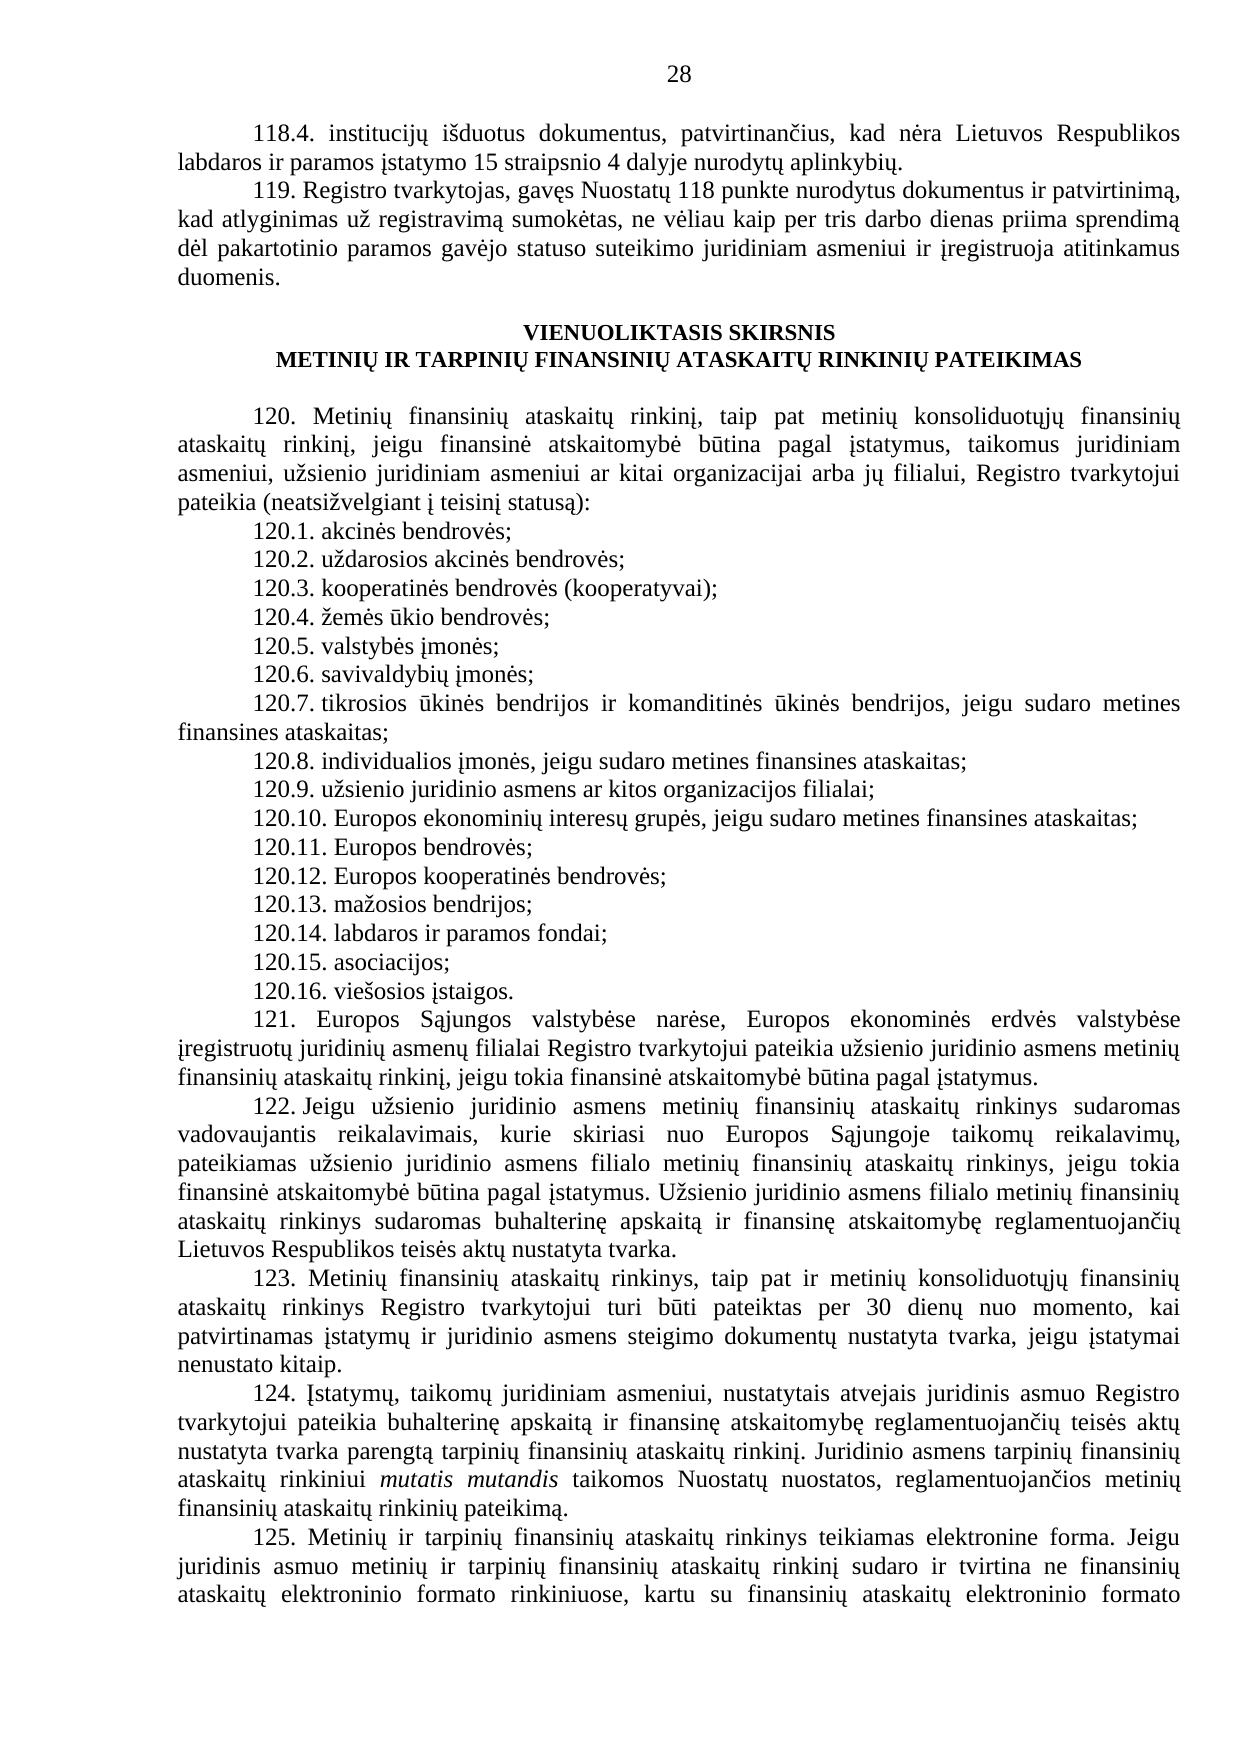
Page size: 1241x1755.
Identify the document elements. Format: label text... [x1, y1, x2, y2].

text 120.10. Europos ekonominių interesų grupės, jeigu sudaro metines finansines ataskaitas; [177, 803, 1181, 832]
text 120.16. viešosios įstaigos. [177, 976, 1181, 1004]
text 120.6. savivaldybių įmonės; [177, 659, 1181, 688]
text 120.12. Europos kooperatinės bendrovės; [177, 861, 1181, 889]
text 120.8. individualios įmonės, jeigu sudaro metines finansines ataskaitas; [177, 746, 1181, 774]
text 120.1. akcinės bendrovės; [177, 516, 1181, 544]
text 120.7. tikrosios ūkinės bendrijos ir komanditinės ūkinės bendrijos, jeigu sudaro metines finansines ataskaitas; [177, 688, 1181, 746]
text 123. Metinių finansinių ataskaitų rinkinys, taip pat ir metinių konsoliduotųjų finansinių ataskaitų rinkinys Registro tvarkytojui turi būti pateiktas per 30 dienų nuo momento, kai patvirtinamas įstatymų ir juridinio asmens steigimo dokumentų nustatyta tvarka, jeigu įstatymai nenustato kitaip. [177, 1263, 1181, 1378]
text 120.15. asociacijos; [177, 947, 1181, 976]
text 120.3. kooperatinės bendrovės (kooperatyvai); [177, 573, 1181, 602]
text VIENUOLIKTASIS SKIRSNIS [177, 319, 1181, 346]
text 120.13. mažosios bendrijos; [177, 889, 1181, 918]
text 122. Jeigu užsienio juridinio asmens metinių finansinių ataskaitų rinkinys sudaromas vadovaujantis reikalavimais, kurie skiriasi nuo Europos Sąjungoje taikomų reikalavimų, pateikiamas užsienio juridinio asmens filialo metinių finansinių ataskaitų rinkinys, jeigu tokia finansinė atskaitomybė būtina pagal įstatymus. Užsienio juridinio asmens filialo metinių finansinių ataskaitų rinkinys sudaromas buhalterinę apskaitą ir finansinę atskaitomybę reglamentuojančių Lietuvos Respublikos teisės aktų nustatyta tvarka. [177, 1091, 1181, 1263]
text METINIŲ IR TARPINIŲ FINANSINIŲ ATASKAITŲ RINKINIŲ PATEIKIMAS [177, 346, 1181, 372]
text 118.4. institucijų išduotus dokumentus, patvirtinančius, kad nėra Lietuvos Respublikos labdaros ir paramos įstatymo 15 straipsnio 4 dalyje nurodytų aplinkybių. [177, 118, 1181, 176]
text 120.4. žemės ūkio bendrovės; [177, 602, 1181, 631]
text 119. Registro tvarkytojas, gavęs Nuostatų 118 punkte nurodytus dokumentus ir patvirtinimą, kad atlyginimas už registravimą sumokėtas, ne vėliau kaip per tris darbo dienas priima sprendimą dėl pakartotinio paramos gavėjo statuso suteikimo juridiniam asmeniui ir įregistruoja atitinkamus duomenis. [177, 176, 1181, 291]
text 120.14. labdaros ir paramos fondai; [177, 918, 1181, 947]
text 121. Europos Sąjungos valstybėse narėse, Europos ekonominės erdvės valstybėse įregistruotų juridinių asmenų filialai Registro tvarkytojui pateikia užsienio juridinio asmens metinių finansinių ataskaitų rinkinį, jeigu tokia finansinė atskaitomybė būtina pagal įstatymus. [177, 1004, 1181, 1091]
text 120.2. uždarosios akcinės bendrovės; [177, 544, 1181, 573]
text 120.5. valstybės įmonės; [177, 631, 1181, 659]
text 125. Metinių ir tarpinių finansinių ataskaitų rinkinys teikiamas elektronine forma. Jeigu juridinis asmuo metinių ir tarpinių finansinių ataskaitų rinkinį sudaro ir tvirtina ne finansinių ataskaitų elektroninio formato rinkiniuose, kartu su finansinių ataskaitų elektroninio formato [177, 1522, 1181, 1608]
text 120.11. Europos bendrovės; [177, 832, 1181, 861]
text 120. Metinių finansinių ataskaitų rinkinį, taip pat metinių konsoliduotųjų finansinių ataskaitų rinkinį, jeigu finansinė atskaitomybė būtina pagal įstatymus, taikomus juridiniam asmeniui, užsienio juridiniam asmeniui ar kitai organizacijai arba jų filialui, Registro tvarkytojui pateikia (neatsižvelgiant į teisinį statusą): [177, 401, 1181, 516]
text 124. Įstatymų, taikomų juridiniam asmeniui, nustatytais atvejais juridinis asmuo Registro tvarkytojui pateikia buhalterinę apskaitą ir finansinę atskaitomybę reglamentuojančių teisės aktų nustatyta tvarka parengtą tarpinių finansinių ataskaitų rinkinį. Juridinio asmens tarpinių finansinių ataskaitų rinkiniui mutatis mutandis taikomos Nuostatų nuostatos, reglamentuojančios metinių finansinių ataskaitų rinkinių pateikimą. [177, 1378, 1181, 1522]
text 120.9. užsienio juridinio asmens ar kitos organizacijos filialai; [177, 774, 1181, 803]
